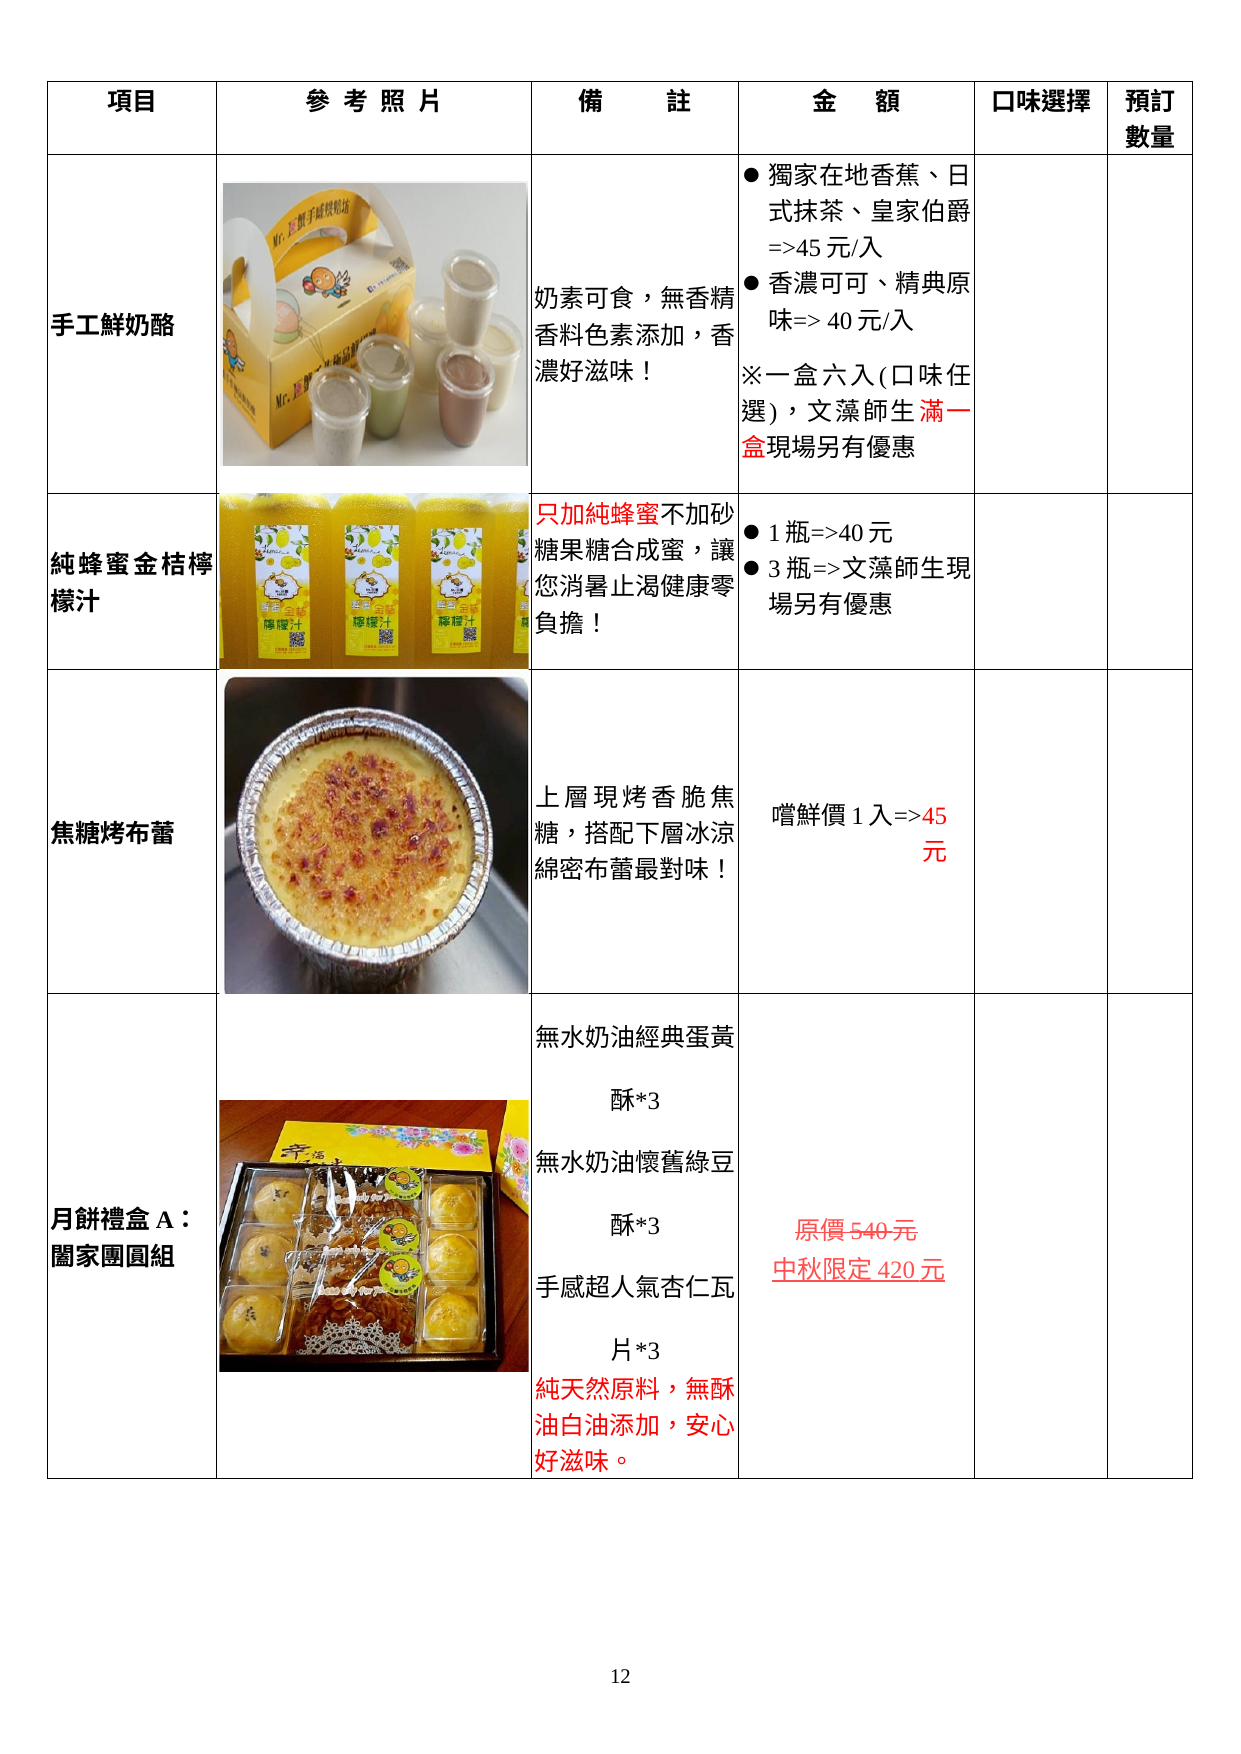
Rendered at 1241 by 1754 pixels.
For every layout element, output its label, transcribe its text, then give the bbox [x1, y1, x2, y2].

table_cell 只加純蜂蜜不加砂糖果糖合成蜜，讓您消暑止渴健康零負擔！ [532, 494, 738, 669]
table_cell 原價540元 中秋限定420元 [739, 994, 974, 1478]
table_header 預訂 數量 [1108, 82, 1192, 154]
table_cell 獨家在地香蕉、日式抹茶、皇家伯爵=>45元/入 香濃可可、精典原味=> 40元/入 ※一盒六入(口味任選)，文藻師生滿一盒現場另有優惠 [739, 155, 974, 493]
table_header 口味選擇 [975, 82, 1107, 154]
table_header 參 考 照 片 [217, 82, 531, 154]
table_cell [975, 494, 1107, 669]
table_header 項目 [48, 82, 216, 154]
table_cell 嚐鮮價1入=>45元 [739, 670, 974, 993]
table_cell [217, 994, 531, 1478]
table_cell 1瓶=>40元 3瓶=>文藻師生現場另有優惠 [739, 494, 974, 669]
table_cell [1108, 155, 1192, 493]
table_cell 奶素可食，無香精香料色素添加，香濃好滋味！ [532, 155, 738, 493]
table_cell 純蜂蜜金桔檸檬汁 [48, 494, 216, 669]
table_cell [1108, 994, 1192, 1478]
table_cell [217, 155, 531, 493]
table_cell 上層現烤香脆焦糖，搭配下層冰涼綿密布蕾最對味！ [532, 670, 738, 993]
table_cell [975, 994, 1107, 1478]
table_cell 無水奶油經典蛋黃酥*3 無水奶油懷舊綠豆酥*3 手感超人氣杏仁瓦片*3 純天然原料，無酥油白油添加，安心好滋味。 [532, 994, 738, 1478]
table_cell 焦糖烤布蕾 [48, 670, 216, 993]
table_cell 月餅禮盒A： 闔家團圓組 [48, 994, 216, 1478]
table_cell [975, 155, 1107, 493]
table_cell 手工鮮奶酪 [48, 155, 216, 493]
table_cell [1108, 494, 1192, 669]
table_cell [1108, 670, 1192, 993]
table_header 備 註 [532, 82, 738, 154]
table_header 金 額 [739, 82, 974, 154]
table_cell [975, 670, 1107, 993]
